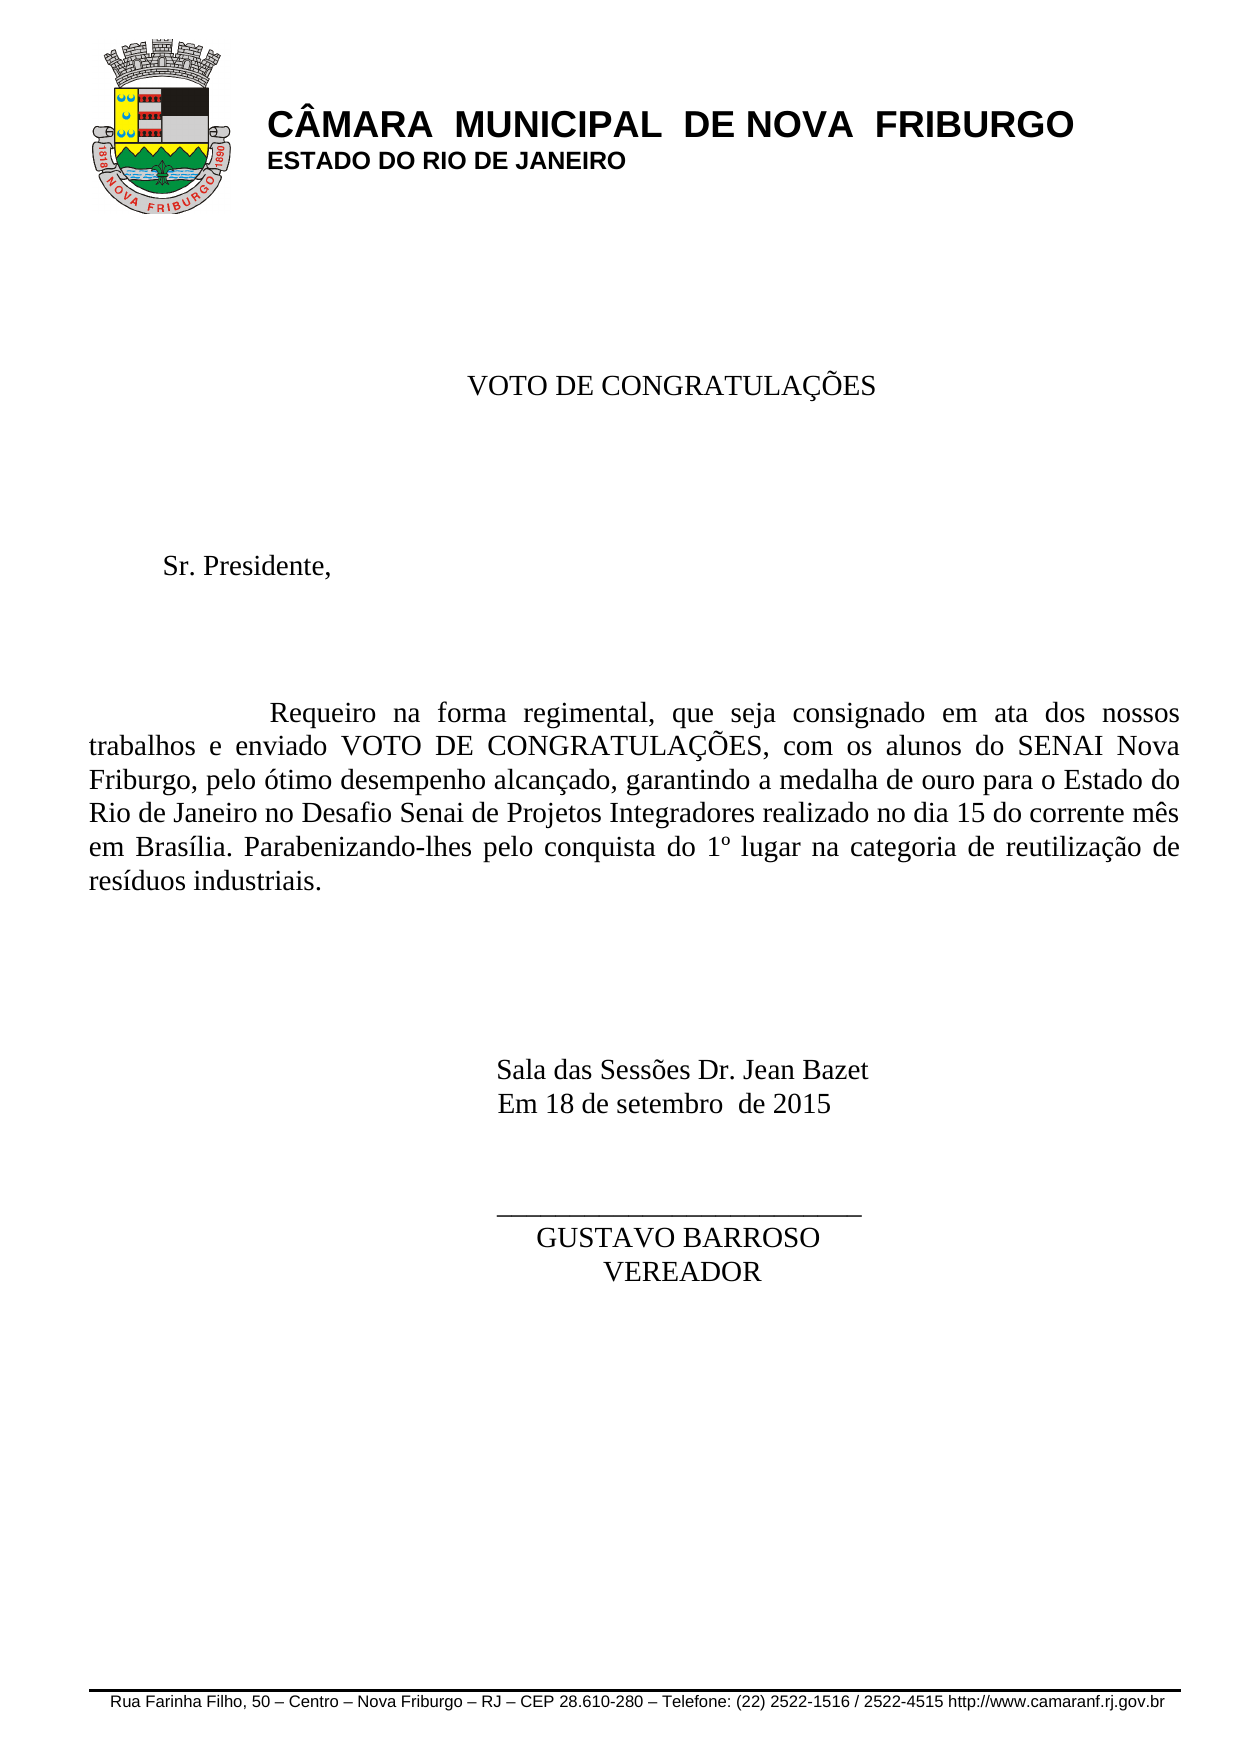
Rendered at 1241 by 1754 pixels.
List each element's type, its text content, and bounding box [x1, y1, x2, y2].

text GUSTAVO BARROSO [89, 1220, 1181, 1254]
text Sr. Presidente, [89, 548, 1181, 582]
text _________________________ [89, 1187, 1181, 1220]
text Requeiro na forma regimental, que seja consignado em ata dos nossos trabalhos e enviado VOTO DE CONGRATULAÇÕES, com os alunos do SENAI Nova Friburgo, pelo ótimo desempenho alcançado, garantindo a medalha de ouro para o Estado do Rio de Janeiro no Desafio Senai de Projetos Integradores realizado no dia 15 do corrente mês em Brasília. Parabenizando-lhes pelo conquista do 1º lugar na categoria de reutilização de resíduos industriais. [89, 695, 1181, 896]
text Sala das Sessões Dr. Jean Bazet [89, 1052, 1181, 1086]
text VEREADOR [89, 1254, 1181, 1287]
text VOTO DE CONGRATULAÇÕES [89, 368, 1181, 402]
text Em 18 de setembro de 2015 [89, 1086, 1181, 1119]
